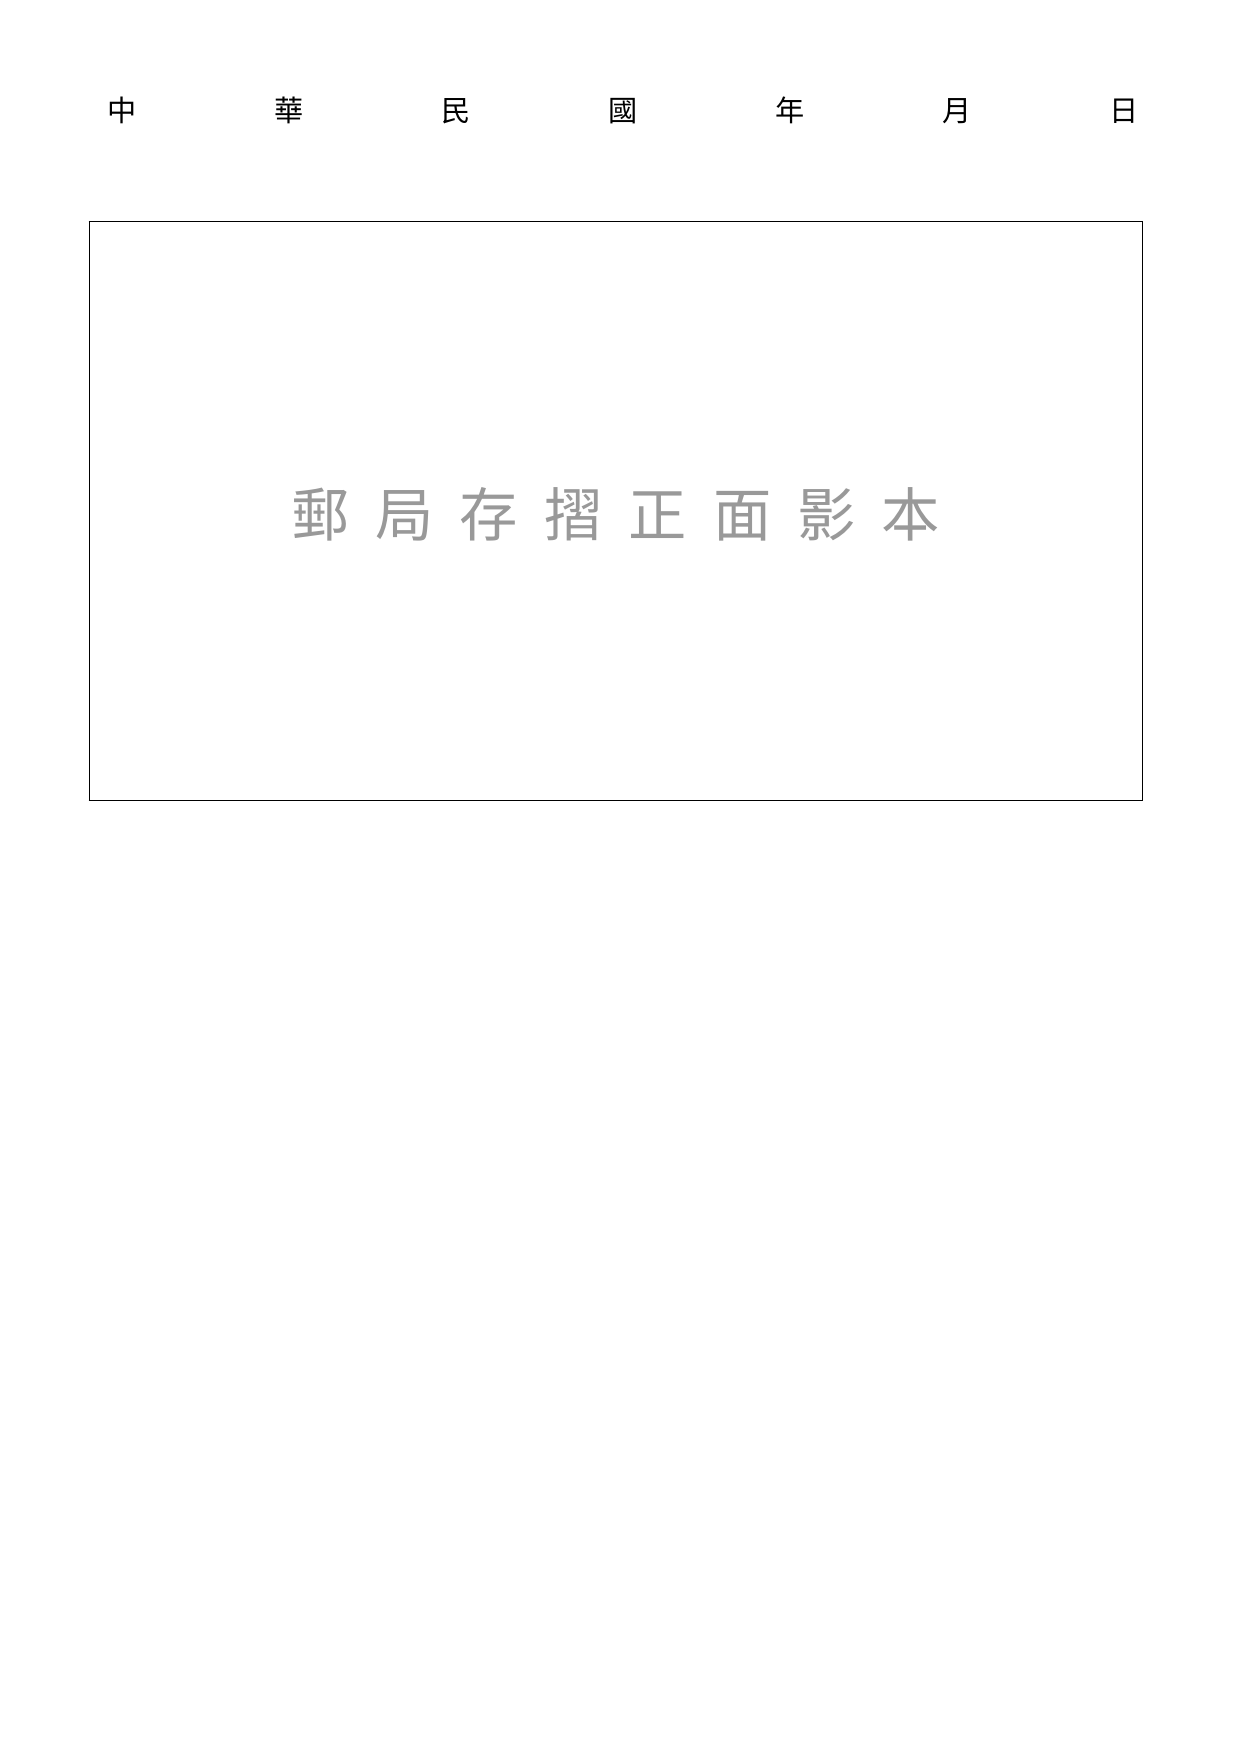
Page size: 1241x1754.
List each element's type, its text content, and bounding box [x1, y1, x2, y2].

table_header 郵 局 存 摺 正 面 影 本 [90, 222, 1142, 800]
text 中華民國年月日 [89, 71, 1139, 146]
